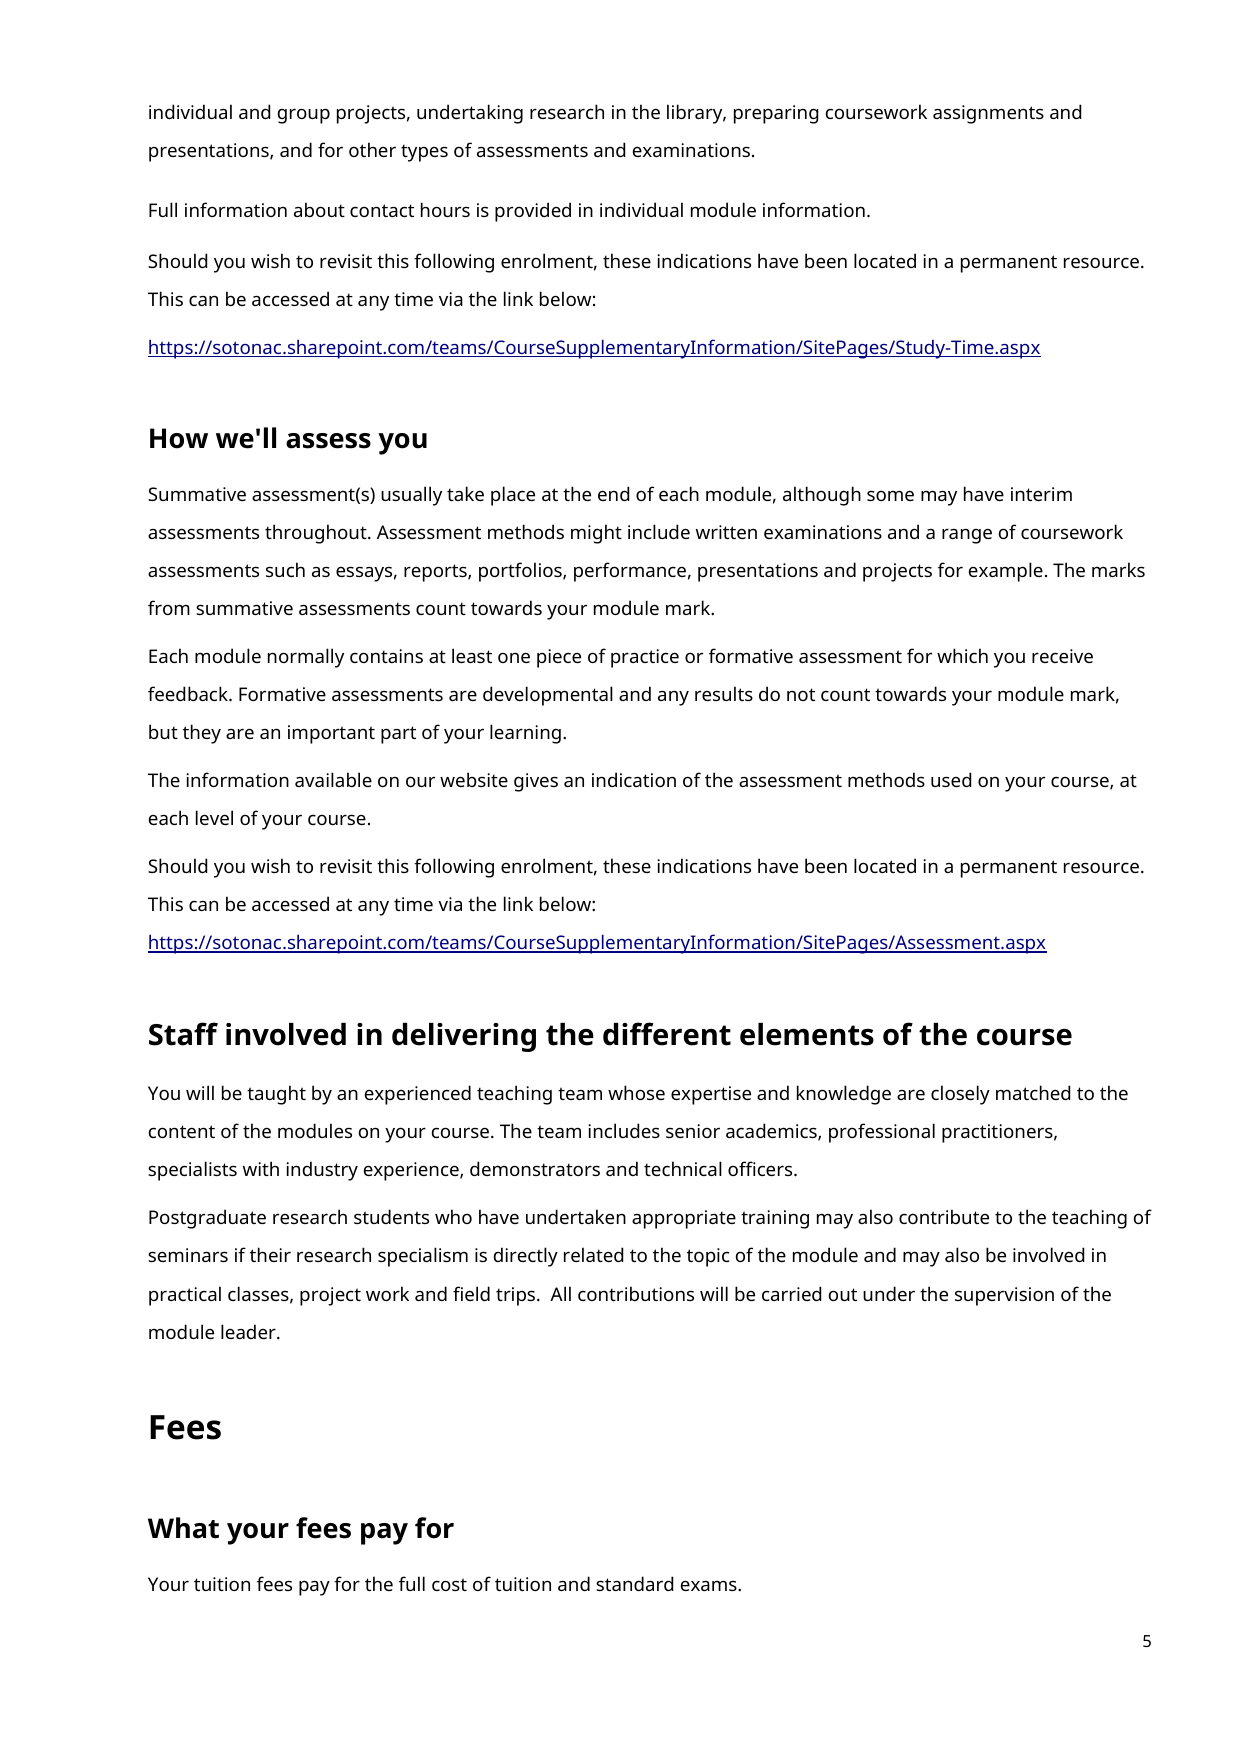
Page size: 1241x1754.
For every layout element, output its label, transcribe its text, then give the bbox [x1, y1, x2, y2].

subtitle How we'll assess you [148, 419, 1152, 456]
text Should you wish to revisit this following enrolment, these indications have been located in a permanent resource. This can be accessed at any time via the link below: [148, 248, 1152, 312]
subtitle What your fees pay for [148, 1510, 1152, 1547]
text Each module normally contains at least one piece of practice or formative assessment for which you receive feedback. Formative assessments are developmental and any results do not count towards your module mark, but they are an important part of your learning. [148, 643, 1152, 745]
text https://sotonac.sharepoint.com/teams/CourseSupplementaryInformation/SitePages/Study-Time.aspx [148, 334, 1152, 360]
text Your tuition fees pay for the full cost of tuition and standard exams. [148, 1571, 1152, 1597]
text Should you wish to revisit this following enrolment, these indications have been located in a permanent resource. This can be accessed at any time via the link below: https://sotonac.sharepoint.com/teams/CourseSupplementaryInformation/SitePages/Assessment.aspx [148, 853, 1152, 955]
text You will be taught by an experienced teaching team whose expertise and knowledge are closely matched to the content of the modules on your course. The team includes senior academics, professional practitioners, specialists with industry experience, demonstrators and technical officers. [148, 1080, 1152, 1182]
text Postgraduate research students who have undertaken appropriate training may also contribute to the teaching of seminars if their research specialism is directly related to the topic of the module and may also be involved in practical classes, project work and field trips. All contributions will be carried out under the supervision of the module leader. [148, 1204, 1152, 1344]
text Summative assessment(s) usually take place at the end of each module, although some may have interim assessments throughout. Assessment methods might include written examinations and a range of coursework assessments such as essays, reports, portfolios, performance, presentations and projects for example. The marks from summative assessments count towards your module mark. [148, 481, 1152, 621]
text individual and group projects, undertaking research in the library, preparing coursework assignments and presentations, and for other types of assessments and examinations. [148, 99, 1152, 163]
subtitle Fees [148, 1404, 1152, 1449]
text Full information about contact hours is provided in individual module information. [148, 198, 1152, 223]
subtitle Staff involved in delivering the different elements of the course [148, 1014, 1152, 1054]
text The information available on our website gives an indication of the assessment methods used on your course, at each level of your course. [148, 767, 1152, 831]
